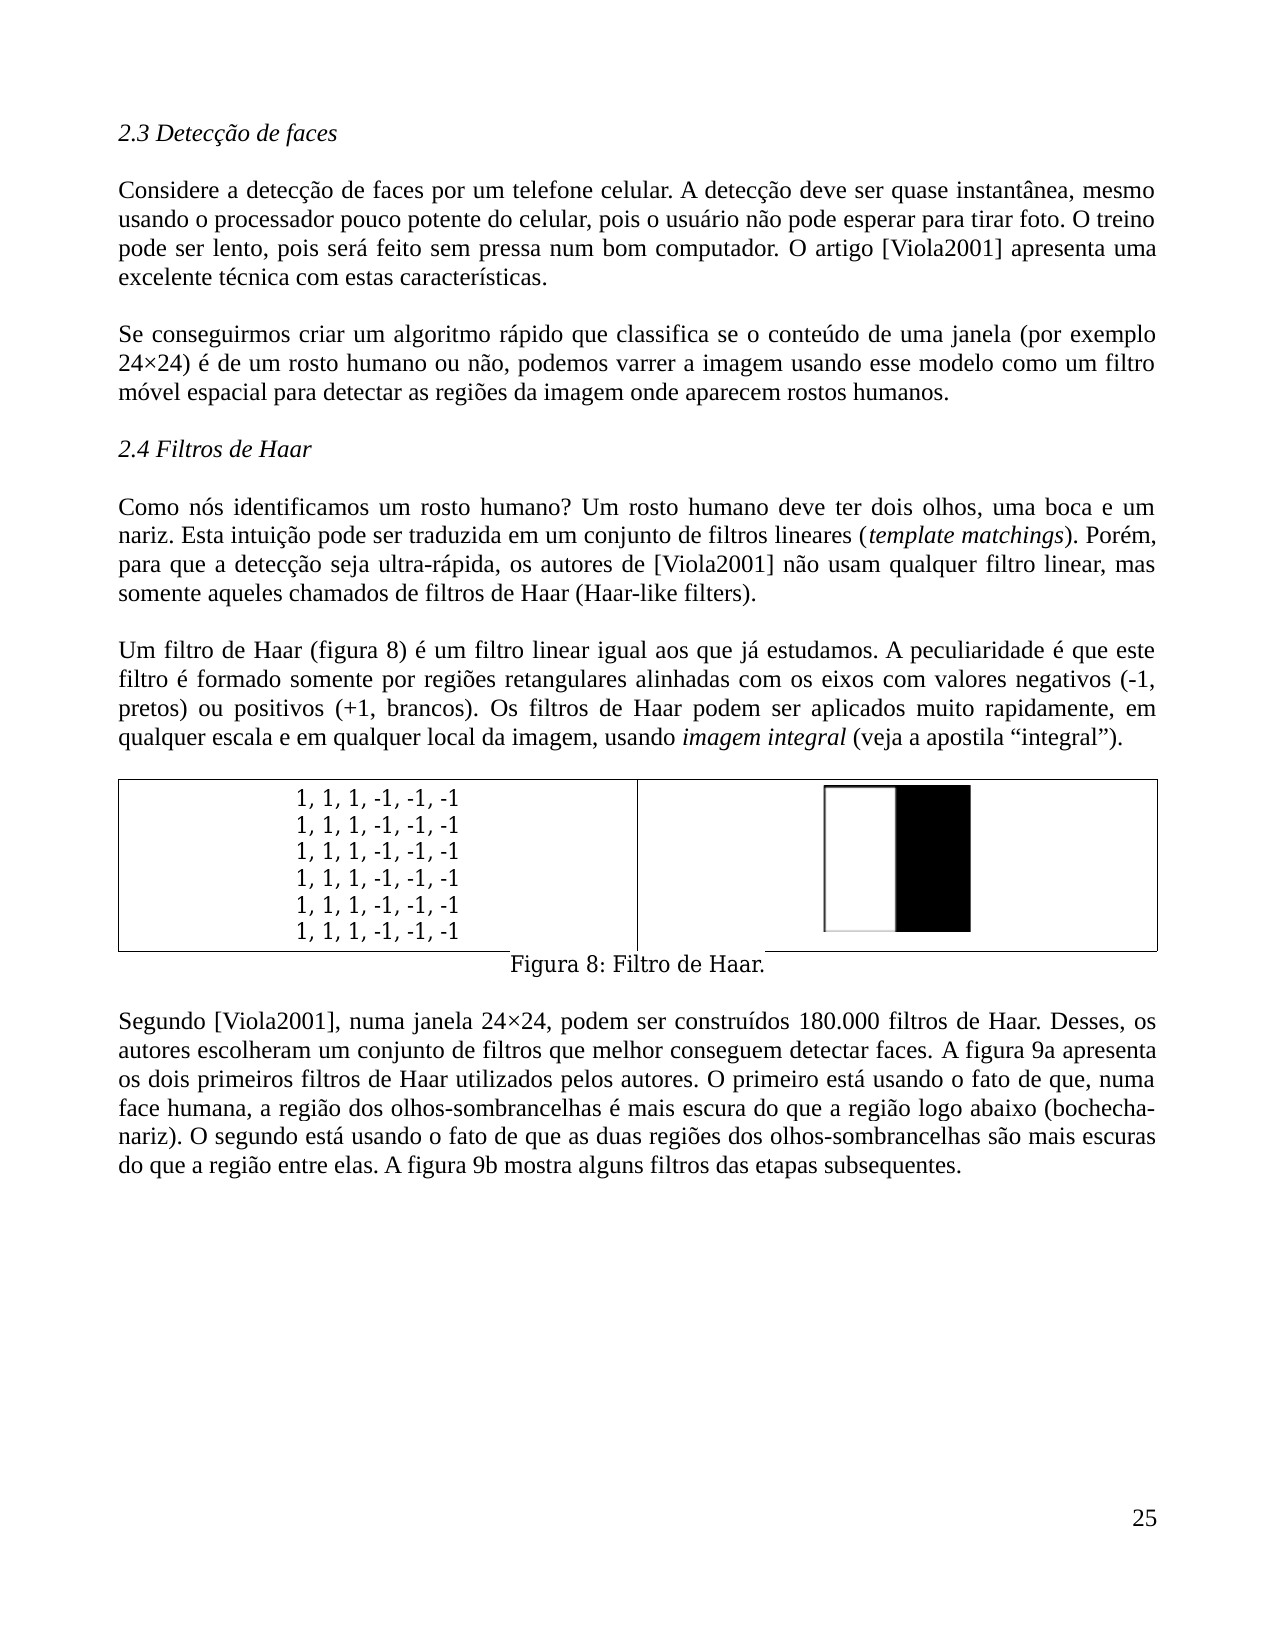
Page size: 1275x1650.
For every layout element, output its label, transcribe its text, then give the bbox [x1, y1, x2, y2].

text Se conseguirmos criar um algoritmo rápido que classifica se o conteúdo de uma janela (por exemplo 24×24) é de um rosto humano ou não, podemos varrer a imagem usando esse modelo como um filtro móvel espacial para detectar as regiões da imagem onde aparecem rostos humanos. [118, 319, 1157, 406]
text 2.4 Filtros de Haar [118, 434, 1157, 463]
table_header 1, 1, 1, -1, -1, -1 1, 1, 1, -1, -1, -1 1, 1, 1, -1, -1, -1 1, 1, 1, -1, -1, -1 1, 1, 1, -1, -1, -1 1, 1, 1, -1, -1, -1 [119, 780, 637, 951]
picture [823, 785, 971, 932]
text Um filtro de Haar (figura 8) é um filtro linear igual aos que já estudamos. A peculiaridade é que este filtro é formado somente por regiões retangulares alinhadas com os eixos com valores negativos (-1, pretos) ou positivos (+1, brancos). Os filtros de Haar podem ser aplicados muito rapidamente, em qualquer escala e em qualquer local da imagem, usando imagem integral (veja a apostila “integral”). [118, 636, 1157, 751]
text Segundo [Viola2001], numa janela 24×24, podem ser construídos 180.000 filtros de Haar. Desses, os autores escolheram um conjunto de filtros que melhor conseguem detectar faces. A figura 9a apresenta os dois primeiros filtros de Haar utilizados pelos autores. O primeiro está usando o fato de que, numa face humana, a região dos olhos-sombrancelhas é mais escura do que a região logo abaixo (bochecha-nariz). O segundo está usando o fato de que as duas regiões dos olhos-sombrancelhas são mais escuras do que a região entre elas. A figura 9b mostra alguns filtros das etapas subsequentes. [118, 1006, 1157, 1179]
text Considere a detecção de faces por um telefone celular. A detecção deve ser quase instantânea, mesmo usando o processador pouco potente do celular, pois o usuário não pode esperar para tirar foto. O treino pode ser lento, pois será feito sem pressa num bom computador. O artigo [Viola2001] apresenta uma excelente técnica com estas características. [118, 176, 1157, 291]
text Figura 8: Filtro de Haar. [118, 952, 1157, 978]
text 2.3 Detecção de faces [118, 118, 1157, 147]
text Como nós identificamos um rosto humano? Um rosto humano deve ter dois olhos, uma boca e um nariz. Esta intuição pode ser traduzida em um conjunto de filtros lineares (template matchings). Porém, para que a detecção seja ultra-rápida, os autores de [Viola2001] não usam qualquer filtro linear, mas somente aqueles chamados de filtros de Haar (Haar-like filters). [118, 492, 1157, 607]
table_header [638, 780, 1157, 951]
